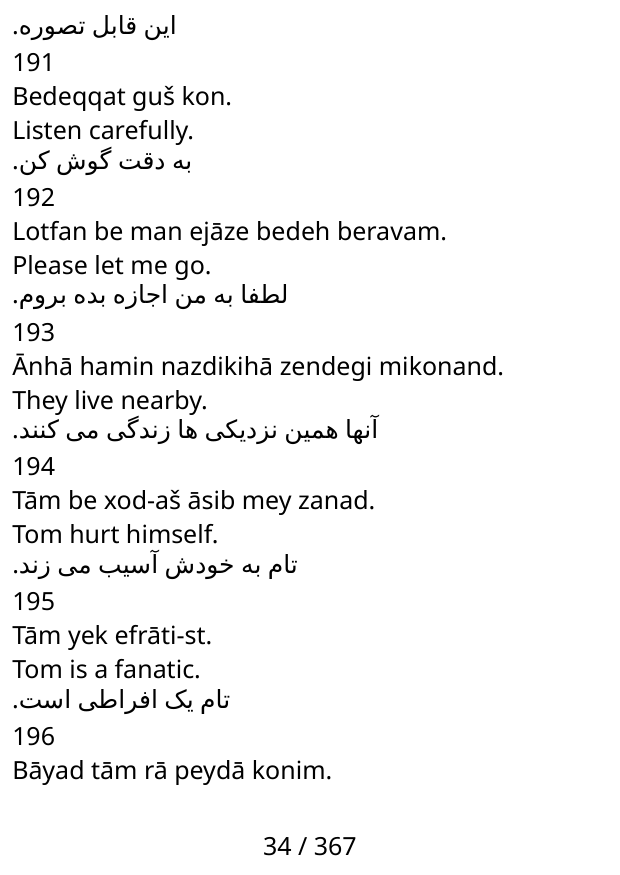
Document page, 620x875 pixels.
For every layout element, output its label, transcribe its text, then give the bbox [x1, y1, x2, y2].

text Ānhā hamin nazdiki‌hā zendegi mi‌konand. [12, 348, 607, 382]
text 192 [12, 179, 607, 213]
text Tām be xod-aš āsib mey zanad. [12, 483, 607, 517]
text به دقت گوش کن. [12, 147, 607, 179]
text تام یک افراطی است. [12, 686, 607, 718]
text 194 [12, 449, 607, 483]
text Listen carefully. [12, 113, 607, 147]
text لطفا به من اجازه بده بروم. [12, 282, 607, 314]
text 195 [12, 584, 607, 618]
text تام به خودش آسیب می زند. [12, 551, 607, 584]
text 193 [12, 314, 607, 348]
text 196 [12, 718, 607, 753]
text Bedeqqat guš kon. [12, 79, 607, 113]
text Tom hurt himself. [12, 517, 607, 551]
text آنها همین نزدیکی ها زندگی می کنند. [12, 416, 607, 449]
text Please let me go. [12, 247, 607, 282]
text Tām yek efrāti-st. [12, 618, 607, 652]
text 191 [12, 44, 607, 79]
text Lotfan be man ejāze bedeh beravam. [12, 213, 607, 247]
text They live nearby. [12, 382, 607, 416]
text Tom is a fanatic. [12, 652, 607, 686]
text Bāyad tām rā peydā konim. [12, 753, 607, 787]
text این قابل تصوره. [12, 12, 607, 44]
